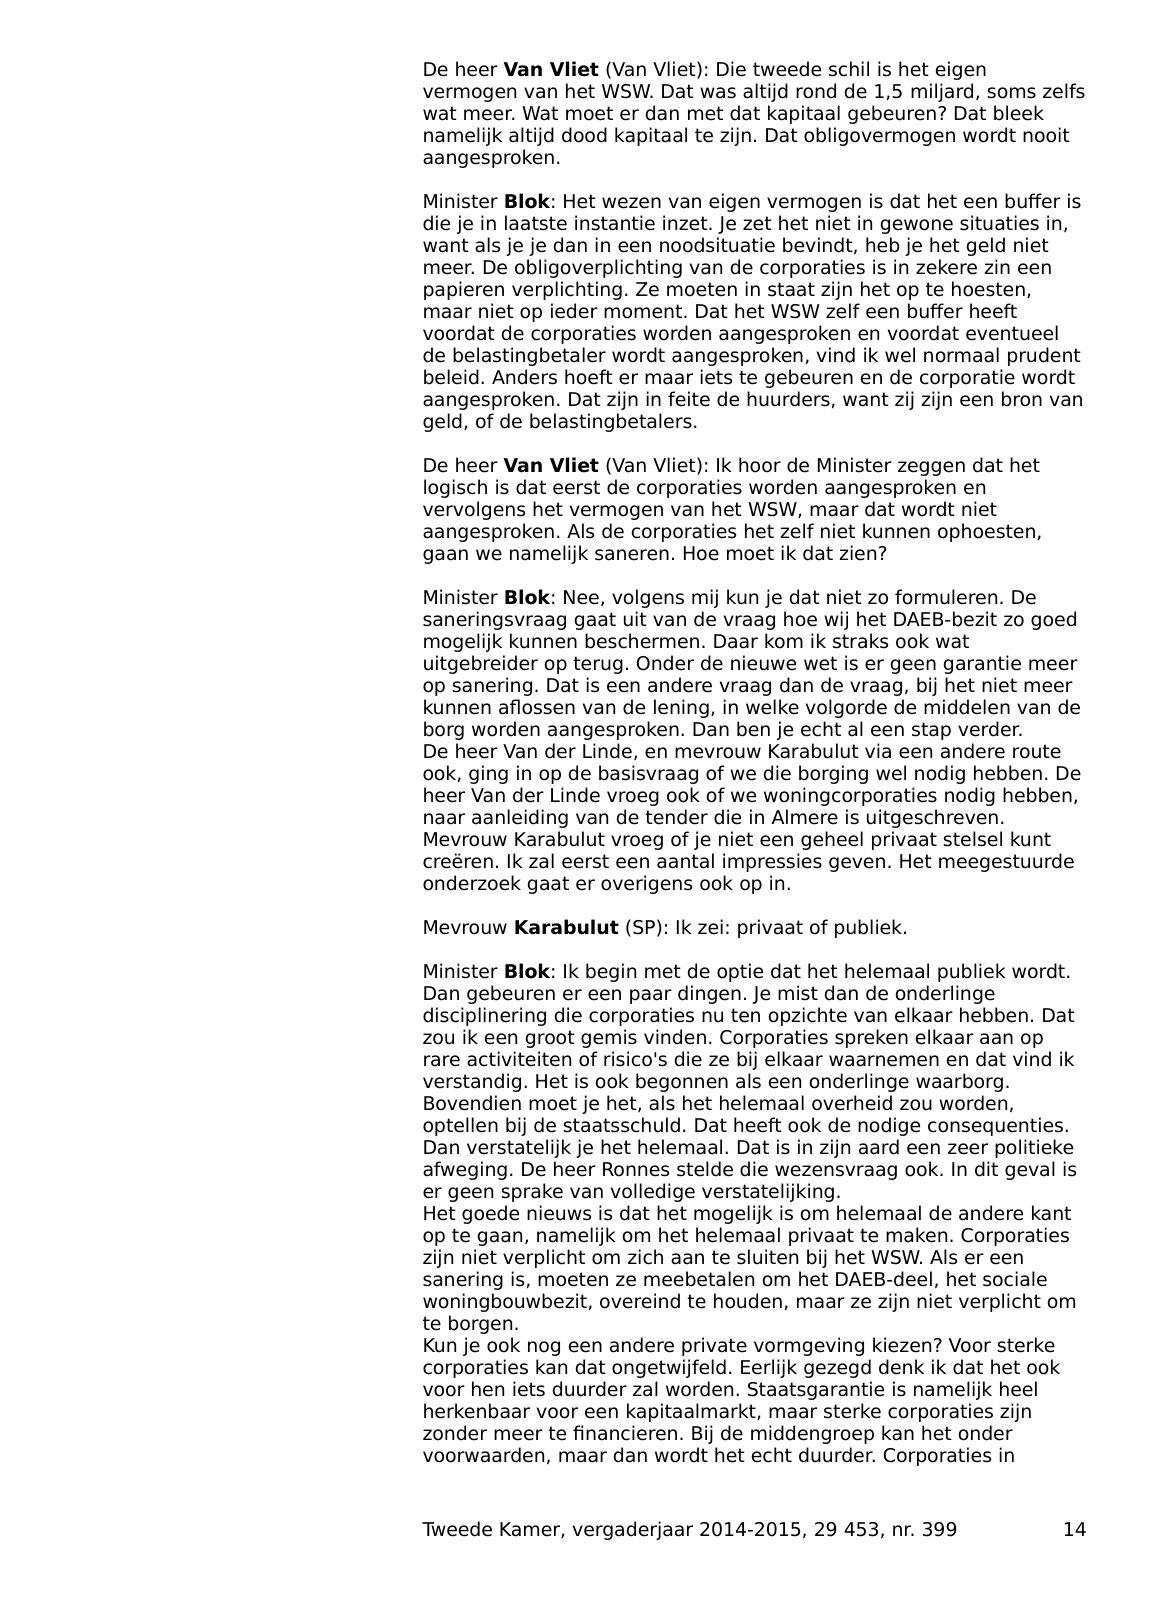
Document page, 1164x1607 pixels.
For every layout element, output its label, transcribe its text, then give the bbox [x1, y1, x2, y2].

text Minister Blok: Ik begin met de optie dat het helemaal publiek wordt. Dan gebeuren er een paar dingen. Je mist dan de onderlinge disciplinering die corporaties nu ten opzichte van elkaar hebben. Dat zou ik een groot gemis vinden. Corporaties spreken elkaar aan op rare activiteiten of risico's die ze bij elkaar waarnemen en dat vind ik verstandig. Het is ook begonnen als een onderlinge waarborg. Bovendien moet je het, als het helemaal overheid zou worden, optellen bij de staatsschuld. Dat heeft ook de nodige consequenties. Dan verstatelijk je het helemaal. Dat is in zijn aard een zeer politieke afweging. De heer Ronnes stelde die wezensvraag ook. In dit geval is er geen sprake van volledige verstatelijking. [422, 961, 1087, 1203]
text De heer Van Vliet (Van Vliet): Die tweede schil is het eigen vermogen van het WSW. Dat was altijd rond de 1,5 miljard, soms zelfs wat meer. Wat moet er dan met dat kapitaal gebeuren? Dat bleek namelijk altijd dood kapitaal te zijn. Dat obligovermogen wordt nooit aangesproken. [422, 59, 1087, 169]
text Minister Blok: Nee, volgens mij kun je dat niet zo formuleren. De saneringsvraag gaat uit van de vraag hoe wij het DAEB-bezit zo goed mogelijk kunnen beschermen. Daar kom ik straks ook wat uitgebreider op terug. Onder de nieuwe wet is er geen garantie meer op sanering. Dat is een andere vraag dan de vraag, bij het niet meer kunnen aflossen van de lening, in welke volgorde de middelen van de borg worden aangesproken. Dan ben je echt al een stap verder. [422, 587, 1087, 741]
text Mevrouw Karabulut (SP): Ik zei: privaat of publiek. [422, 917, 1087, 939]
text De heer Van der Linde, en mevrouw Karabulut via een andere route ook, ging in op de basisvraag of we die borging wel nodig hebben. De heer Van der Linde vroeg ook of we woningcorporaties nodig hebben, naar aanleiding van de tender die in Almere is uitgeschreven. Mevrouw Karabulut vroeg of je niet een geheel privaat stelsel kunt creëren. Ik zal eerst een aantal impressies geven. Het meegestuurde onderzoek gaat er overigens ook op in. [422, 741, 1087, 895]
text Kun je ook nog een andere private vormgeving kiezen? Voor sterke corporaties kan dat ongetwijfeld. Eerlijk gezegd denk ik dat het ook voor hen iets duurder zal worden. Staatsgarantie is namelijk heel herkenbaar voor een kapitaalmarkt, maar sterke corporaties zijn zonder meer te financieren. Bij de middengroep kan het onder voorwaarden, maar dan wordt het echt duurder. Corporaties in [422, 1335, 1087, 1467]
text De heer Van Vliet (Van Vliet): Ik hoor de Minister zeggen dat het logisch is dat eerst de corporaties worden aangesproken en vervolgens het vermogen van het WSW, maar dat wordt niet aangesproken. Als de corporaties het zelf niet kunnen ophoesten, gaan we namelijk saneren. Hoe moet ik dat zien? [422, 455, 1087, 565]
text Minister Blok: Het wezen van eigen vermogen is dat het een buffer is die je in laatste instantie inzet. Je zet het niet in gewone situaties in, want als je je dan in een noodsituatie bevindt, heb je het geld niet meer. De obligoverplichting van de corporaties is in zekere zin een papieren verplichting. Ze moeten in staat zijn het op te hoesten, maar niet op ieder moment. Dat het WSW zelf een buffer heeft voordat de corporaties worden aangesproken en voordat eventueel de belastingbetaler wordt aangesproken, vind ik wel normaal prudent beleid. Anders hoeft er maar iets te gebeuren en de corporatie wordt aangesproken. Dat zijn in feite de huurders, want zij zijn een bron van geld, of de belastingbetalers. [422, 191, 1087, 433]
text Het goede nieuws is dat het mogelijk is om helemaal de andere kant op te gaan, namelijk om het helemaal privaat te maken. Corporaties zijn niet verplicht om zich aan te sluiten bij het WSW. Als er een sanering is, moeten ze meebetalen om het DAEB-deel, het sociale woningbouwbezit, overeind te houden, maar ze zijn niet verplicht om te borgen. [422, 1203, 1087, 1335]
